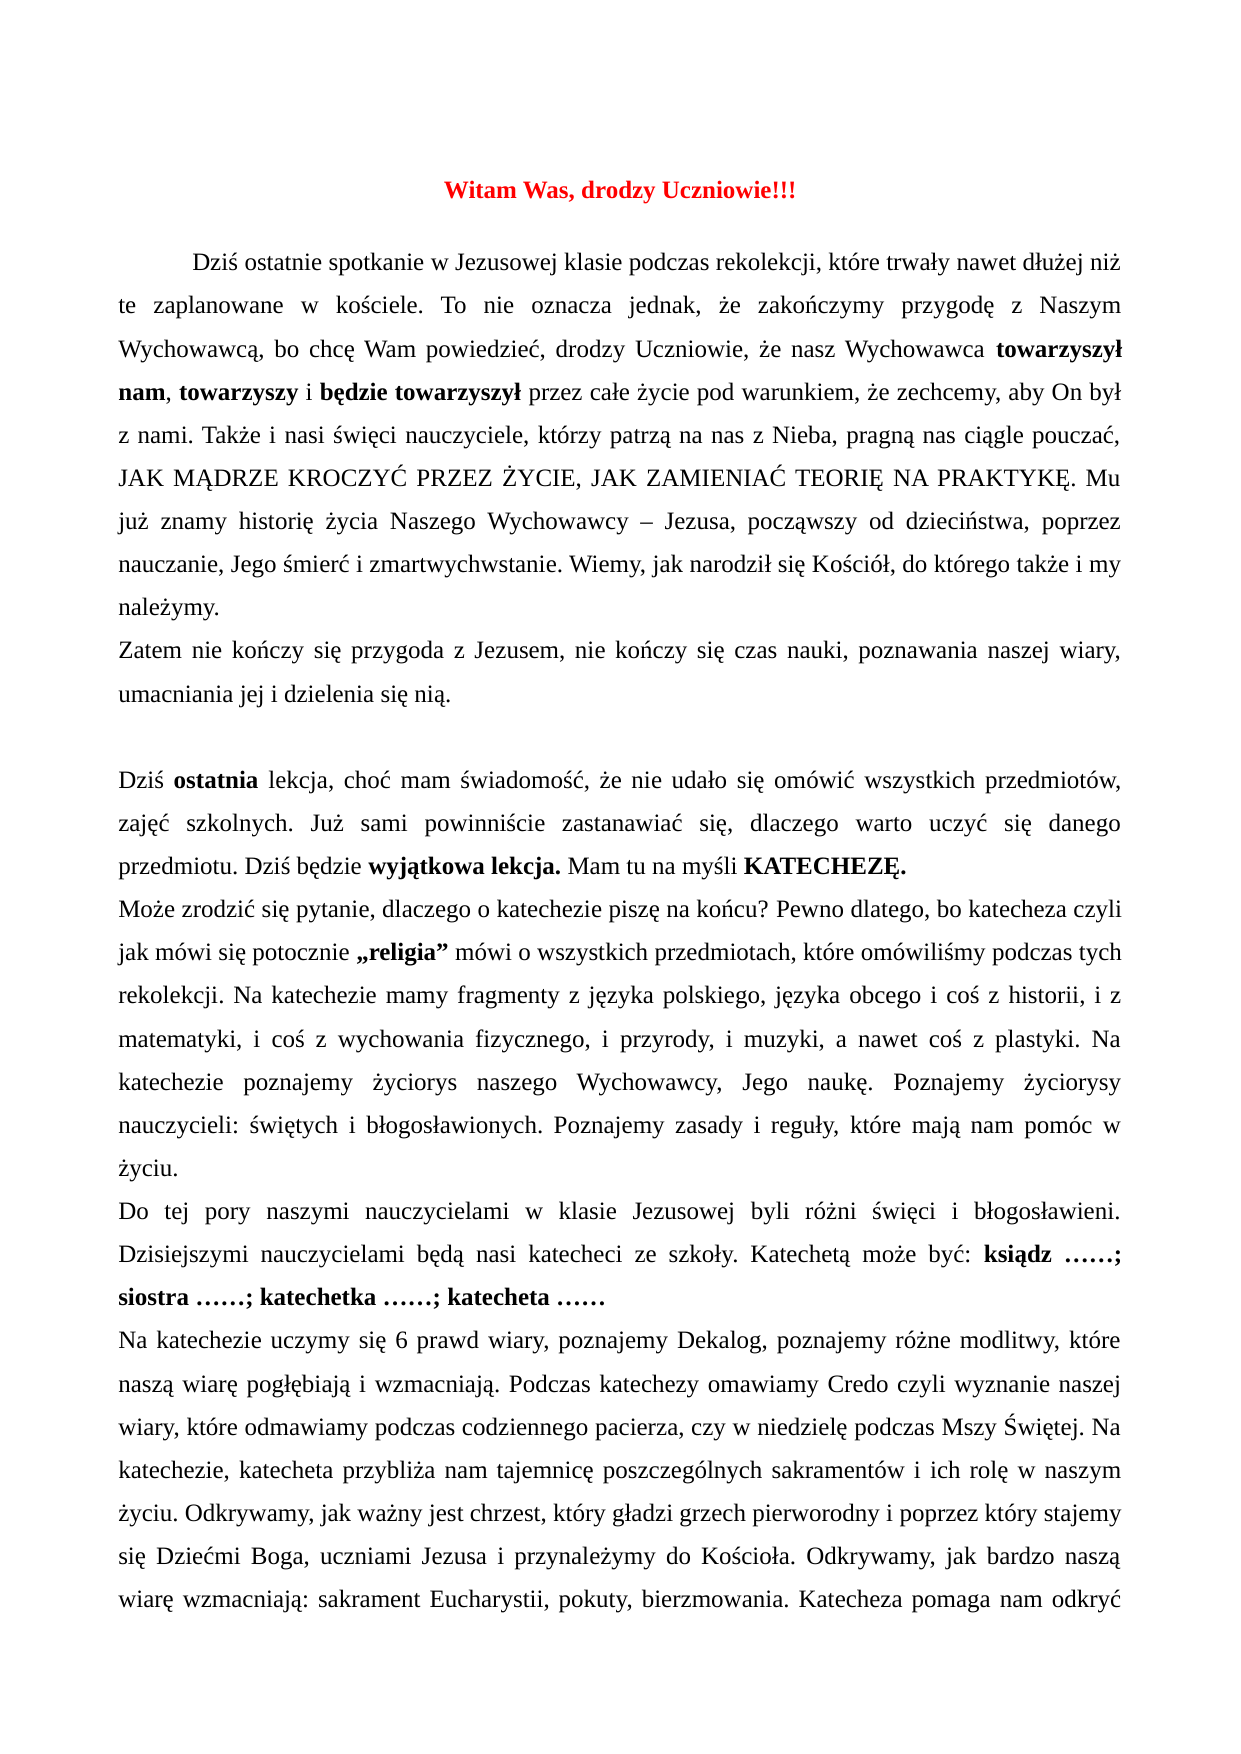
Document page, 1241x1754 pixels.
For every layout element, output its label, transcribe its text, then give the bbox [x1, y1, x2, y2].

text Na katechezie uczymy się 6 prawd wiary, poznajemy Dekalog, poznajemy różne modlitwy, które naszą wiarę pogłębiają i wzmacniają. Podczas katechezy omawiamy Credo czyli wyznanie naszej wiary, które odmawiamy podczas codziennego pacierza, czy w niedzielę podczas Mszy Świętej. Na katechezie, katecheta przybliża nam tajemnicę poszczególnych sakramentów i ich rolę w naszym życiu. Odkrywamy, jak ważny jest chrzest, który gładzi grzech pierworodny i poprzez który stajemy się Dziećmi Boga, uczniami Jezusa i przynależymy do Kościoła. Odkrywamy, jak bardzo naszą wiarę wzmacniają: sakrament Eucharystii, pokuty, bierzmowania. Katecheza pomaga nam odkryć [118, 1326, 1122, 1613]
text Dziś ostatnie spotkanie w Jezusowej klasie podczas rekolekcji, które trwały nawet dłużej niż te zaplanowane w kościele. To nie oznacza jednak, że zakończymy przygodę z Naszym Wychowawcą, bo chcę Wam powiedzieć, drodzy Uczniowie, że nasz Wychowawca towarzyszył nam, towarzyszy i będzie towarzyszył przez całe życie pod warunkiem, że zechcemy, aby On był z nami. Także i nasi święci nauczyciele, którzy patrzą na nas z Nieba, pragną nas ciągle pouczać, JAK MĄDRZE KROCZYĆ PRZEZ ŻYCIE, JAK ZAMIENIAĆ TEORIĘ NA PRAKTYKĘ. Mu już znamy historię życia Naszego Wychowawcy – Jezusa, począwszy od dzieciństwa, poprzez nauczanie, Jego śmierć i zmartwychwstanie. Wiemy, jak narodził się Kościół, do którego także i my należymy. [118, 247, 1122, 621]
text Może zrodzić się pytanie, dlaczego o katechezie piszę na końcu? Pewno dlatego, bo katecheza czyli jak mówi się potocznie „religia” mówi o wszystkich przedmiotach, które omówiliśmy podczas tych rekolekcji. Na katechezie mamy fragmenty z języka polskiego, języka obcego i coś z historii, i z matematyki, i coś z wychowania fizycznego, i przyrody, i muzyki, a nawet coś z plastyki. Na katechezie poznajemy życiorys naszego Wychowawcy, Jego naukę. Poznajemy życiorysy nauczycieli: świętych i błogosławionych. Poznajemy zasady i reguły, które mają nam pomóc w życiu. [118, 894, 1122, 1182]
text Do tej pory naszymi nauczycielami w klasie Jezusowej byli różni święci i błogosławieni. Dzisiejszymi nauczycielami będą nasi katecheci ze szkoły. Katechetą może być: ksiądz ……; siostra ……; katechetka ……; katecheta …… [118, 1196, 1122, 1311]
text Zatem nie kończy się przygoda z Jezusem, nie kończy się czas nauki, poznawania naszej wiary, umacniania jej i dzielenia się nią. [118, 636, 1122, 707]
text Witam Was, drodzy Uczniowie!!! [118, 176, 1122, 204]
text Dziś ostatnia lekcja, choć mam świadomość, że nie udało się omówić wszystkich przedmiotów, zajęć szkolnych. Już sami powinniście zastanawiać się, dlaczego warto uczyć się danego przedmiotu. Dziś będzie wyjątkowa lekcja. Mam tu na myśli KATECHEZĘ. [118, 765, 1122, 880]
